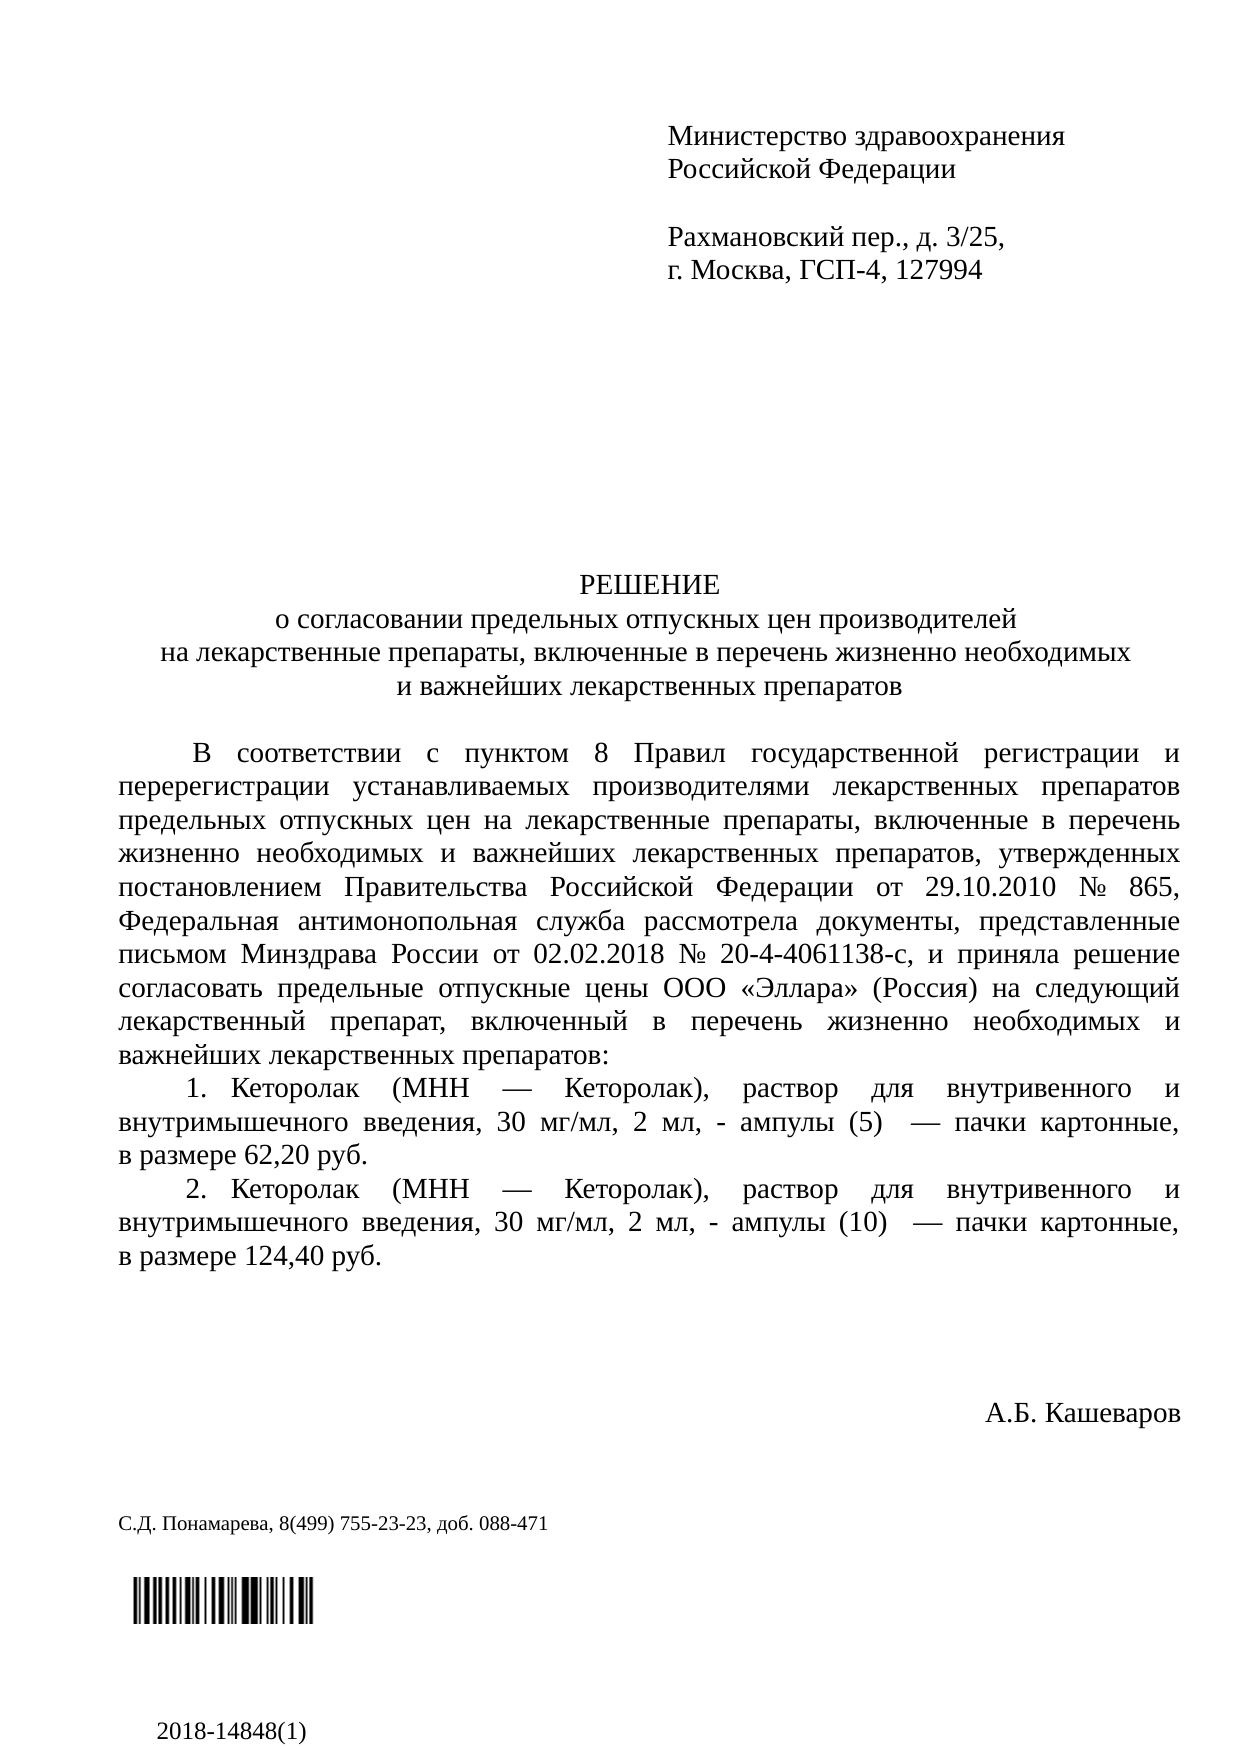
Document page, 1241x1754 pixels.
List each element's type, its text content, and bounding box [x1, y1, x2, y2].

text о согласовании предельных отпускных цен производителей [118, 601, 1181, 634]
list Кеторолак (МНН — Кеторолак), раствор для внутривенного и внутримышечного введения, 30 мг/мл, 2 мл, - ампулы (5) — пачки картонные, в размере 62,20 руб. [118, 1070, 1181, 1171]
text на лекарственные препараты, включенные в перечень жизненно необходимых [118, 634, 1181, 668]
list Кеторолак (МНН — Кеторолак), раствор для внутривенного и внутримышечного введения, 30 мг/мл, 2 мл, - ампулы (10) — пачки картонные, в размере 124,40 руб. [118, 1171, 1181, 1272]
text и важнейших лекарственных препаратов [118, 668, 1181, 701]
text С.Д. Понамарева, 8(499) 755-23-23, доб. 088-471 [118, 1511, 1181, 1535]
text Рахмановский пер., д. 3/25, [667, 219, 1181, 252]
text В соответствии с пунктом 8 Правил государственной регистрации и перерегистрации устанавливаемых производителями лекарственных препаратов предельных отпускных цен на лекарственные препараты, включенные в перечень жизненно необходимых и важнейших лекарственных препаратов, утвержденных постановлением Правительства Российской Федерации от 29.10.2010 № 865, Федеральная антимонопольная служба рассмотрела документы, представленные письмом Минздрава России от 02.02.2018 № 20-4-4061138-с, и приняла решение согласовать предельные отпускные цены ООО «Эллара» (Россия) на следующий лекарственный препарат, включенный в перечень жизненно необходимых и важнейших лекарственных препаратов: [118, 735, 1181, 1070]
text г. Москва, ГСП-4, 127994 [667, 252, 1181, 286]
text РЕШЕНИЕ [118, 567, 1181, 601]
text Российской Федерации [667, 152, 1181, 185]
picture [118, 1577, 331, 1624]
text Министерство здравоохранения [667, 118, 1181, 152]
text А.Б. Кашеваров [118, 1395, 1181, 1428]
